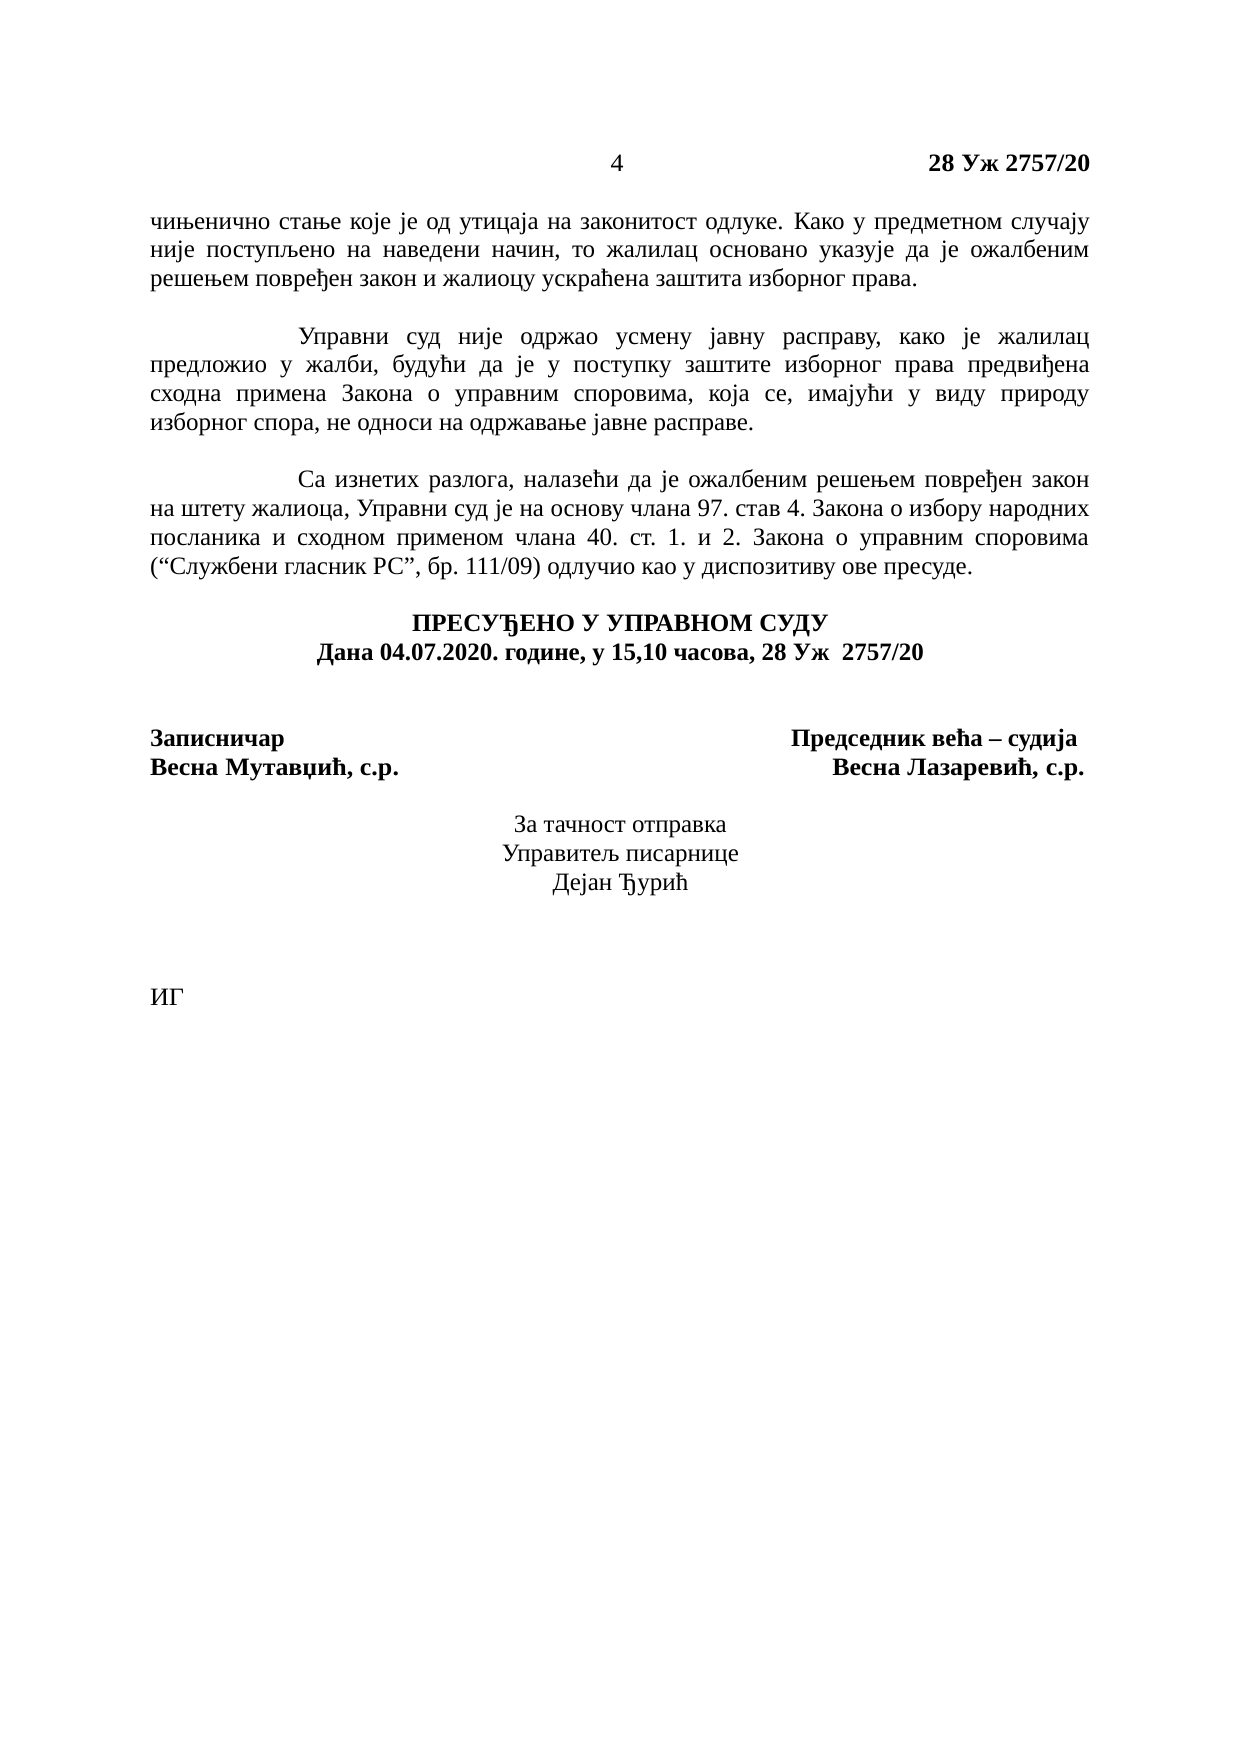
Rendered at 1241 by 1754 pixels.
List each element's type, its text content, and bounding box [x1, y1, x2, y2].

text чињенично стање које је од утицаја на законитост одлуке. Како у предметном случају није поступљено на наведени начин, то жалилац основано указује да је ожалбеним решењем повређен закон и жалиоцу ускраћена заштита изборног права. [150, 206, 1090, 292]
text За тачност отправка [150, 809, 1090, 838]
text Записничар Председник већа – судија [150, 723, 1090, 752]
text ИГ [150, 982, 1090, 1011]
text Управитељ писарнице [150, 838, 1090, 867]
text Дејан Ђурић [150, 867, 1090, 896]
text ПРЕСУЂЕНО У УПРАВНОМ СУДУ [150, 608, 1090, 637]
text Дана 04.07.2020. године, у 15,10 часова, 28 Уж 2757/20 [150, 637, 1090, 666]
text Са изнетих разлога, налазећи да је ожалбеним решењем повређен закон на штету жалиоца, Управни суд је на основу члана 97. став 4. Закона о избору народних посланика и сходном применом члана 40. ст. 1. и 2. Закона о управним споровима (“Службени гласник РС”, бр. 111/09) одлучио као у диспозитиву ове пресуде. [150, 464, 1090, 579]
text Управни суд није одржао усмену јавну расправу, како је жалилац предложио у жалби, будући да је у поступку заштите изборног права предвиђена сходна примена Закона о управним споровима, која се, имајући у виду природу изборног спора, не односи на одржавање јавне расправе. [150, 321, 1090, 436]
text Весна Мутавџић, с.р. Весна Лазаревић, с.р. [150, 752, 1090, 809]
